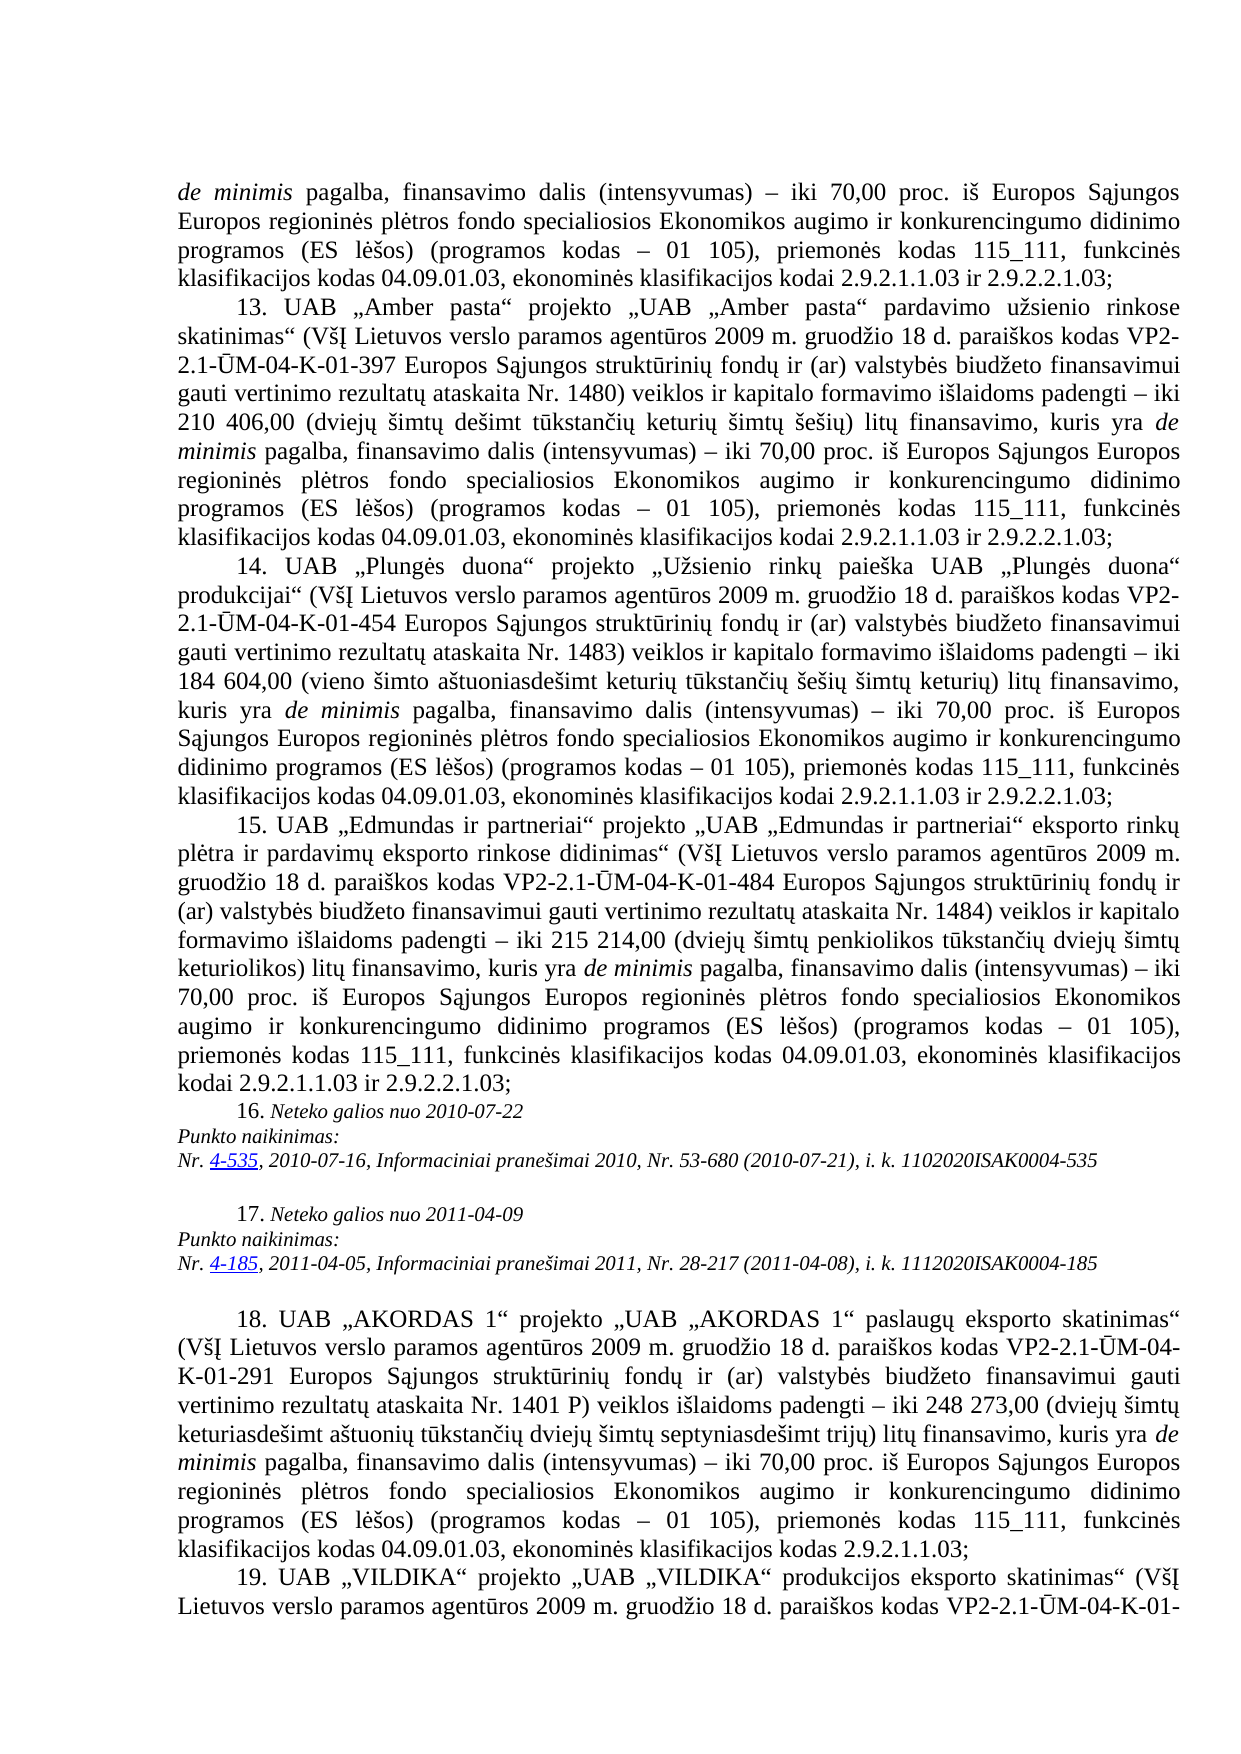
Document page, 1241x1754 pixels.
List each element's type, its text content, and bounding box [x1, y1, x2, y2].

text Punkto naikinimas: [177, 1227, 1181, 1251]
text 18. UAB „AKORDAS 1“ projekto „UAB „AKORDAS 1“ paslaugų eksporto skatinimas“ (VšĮ Lietuvos verslo paramos agentūros 2009 m. gruodžio 18 d. paraiškos kodas VP2-2.1-ŪM-04-K-01-291 Europos Sąjungos struktūrinių fondų ir (ar) valstybės biudžeto finansavimui gauti vertinimo rezultatų ataskaita Nr. 1401 P) veiklos išlaidoms padengti – iki 248 273,00 (dviejų šimtų keturiasdešimt aštuonių tūkstančių dviejų šimtų septyniasdešimt trijų) litų finansavimo, kuris yra de minimis pagalba, finansavimo dalis (intensyvumas) – iki 70,00 proc. iš Europos Sąjungos Europos regioninės plėtros fondo specialiosios Ekonomikos augimo ir konkurencingumo didinimo programos (ES lėšos) (programos kodas – 01 105), priemonės kodas 115_111, funkcinės klasifikacijos kodas 04.09.01.03, ekonominės klasifikacijos kodas 2.9.2.1.1.03; [177, 1304, 1181, 1562]
text 13. UAB „Amber pasta“ projekto „UAB „Amber pasta“ pardavimo užsienio rinkose skatinimas“ (VšĮ Lietuvos verslo paramos agentūros 2009 m. gruodžio 18 d. paraiškos kodas VP2-2.1-ŪM-04-K-01-397 Europos Sąjungos struktūrinių fondų ir (ar) valstybės biudžeto finansavimui gauti vertinimo rezultatų ataskaita Nr. 1480) veiklos ir kapitalo formavimo išlaidoms padengti – iki 210 406,00 (dviejų šimtų dešimt tūkstančių keturių šimtų šešių) litų finansavimo, kuris yra de minimis pagalba, finansavimo dalis (intensyvumas) – iki 70,00 proc. iš Europos Sąjungos Europos regioninės plėtros fondo specialiosios Ekonomikos augimo ir konkurencingumo didinimo programos (ES lėšos) (programos kodas – 01 105), priemonės kodas 115_111, funkcinės klasifikacijos kodas 04.09.01.03, ekonominės klasifikacijos kodai 2.9.2.1.1.03 ir 2.9.2.2.1.03; [177, 292, 1181, 551]
text 17. Neteko galios nuo 2011-04-09 [177, 1200, 1181, 1227]
text 16. Neteko galios nuo 2010-07-22 [177, 1097, 1181, 1123]
text 14. UAB „Plungės duona“ projekto „Užsienio rinkų paieška UAB „Plungės duona“ produkcijai“ (VšĮ Lietuvos verslo paramos agentūros 2009 m. gruodžio 18 d. paraiškos kodas VP2-2.1-ŪM-04-K-01-454 Europos Sąjungos struktūrinių fondų ir (ar) valstybės biudžeto finansavimui gauti vertinimo rezultatų ataskaita Nr. 1483) veiklos ir kapitalo formavimo išlaidoms padengti – iki 184 604,00 (vieno šimto aštuoniasdešimt keturių tūkstančių šešių šimtų keturių) litų finansavimo, kuris yra de minimis pagalba, finansavimo dalis (intensyvumas) – iki 70,00 proc. iš Europos Sąjungos Europos regioninės plėtros fondo specialiosios Ekonomikos augimo ir konkurencingumo didinimo programos (ES lėšos) (programos kodas – 01 105), priemonės kodas 115_111, funkcinės klasifikacijos kodas 04.09.01.03, ekonominės klasifikacijos kodai 2.9.2.1.1.03 ir 2.9.2.2.1.03; [177, 551, 1181, 810]
text Nr. 4-185, 2011-04-05, Informaciniai pranešimai 2011, Nr. 28-217 (2011-04-08), i. k. 1112020ISAK0004-185 [177, 1251, 1181, 1275]
text de minimis pagalba, finansavimo dalis (intensyvumas) – iki 70,00 proc. iš Europos Sąjungos Europos regioninės plėtros fondo specialiosios Ekonomikos augimo ir konkurencingumo didinimo programos (ES lėšos) (programos kodas – 01 105), priemonės kodas 115_111, funkcinės klasifikacijos kodas 04.09.01.03, ekonominės klasifikacijos kodai 2.9.2.1.1.03 ir 2.9.2.2.1.03; [177, 177, 1181, 292]
text 19. UAB „VILDIKA“ projekto „UAB „VILDIKA“ produkcijos eksporto skatinimas“ (VšĮ Lietuvos verslo paramos agentūros 2009 m. gruodžio 18 d. paraiškos kodas VP2-2.1-ŪM-04-K-01- [177, 1562, 1181, 1620]
text Punkto naikinimas: [177, 1123, 1181, 1148]
text 15. UAB „Edmundas ir partneriai“ projekto „UAB „Edmundas ir partneriai“ eksporto rinkų plėtra ir pardavimų eksporto rinkose didinimas“ (VšĮ Lietuvos verslo paramos agentūros 2009 m. gruodžio 18 d. paraiškos kodas VP2-2.1-ŪM-04-K-01-484 Europos Sąjungos struktūrinių fondų ir (ar) valstybės biudžeto finansavimui gauti vertinimo rezultatų ataskaita Nr. 1484) veiklos ir kapitalo formavimo išlaidoms padengti – iki 215 214,00 (dviejų šimtų penkiolikos tūkstančių dviejų šimtų keturiolikos) litų finansavimo, kuris yra de minimis pagalba, finansavimo dalis (intensyvumas) – iki 70,00 proc. iš Europos Sąjungos Europos regioninės plėtros fondo specialiosios Ekonomikos augimo ir konkurencingumo didinimo programos (ES lėšos) (programos kodas – 01 105), priemonės kodas 115_111, funkcinės klasifikacijos kodas 04.09.01.03, ekonominės klasifikacijos kodai 2.9.2.1.1.03 ir 2.9.2.2.1.03; [177, 810, 1181, 1097]
text Nr. 4-535, 2010-07-16, Informaciniai pranešimai 2010, Nr. 53-680 (2010-07-21), i. k. 1102020ISAK0004-535 [177, 1148, 1181, 1172]
